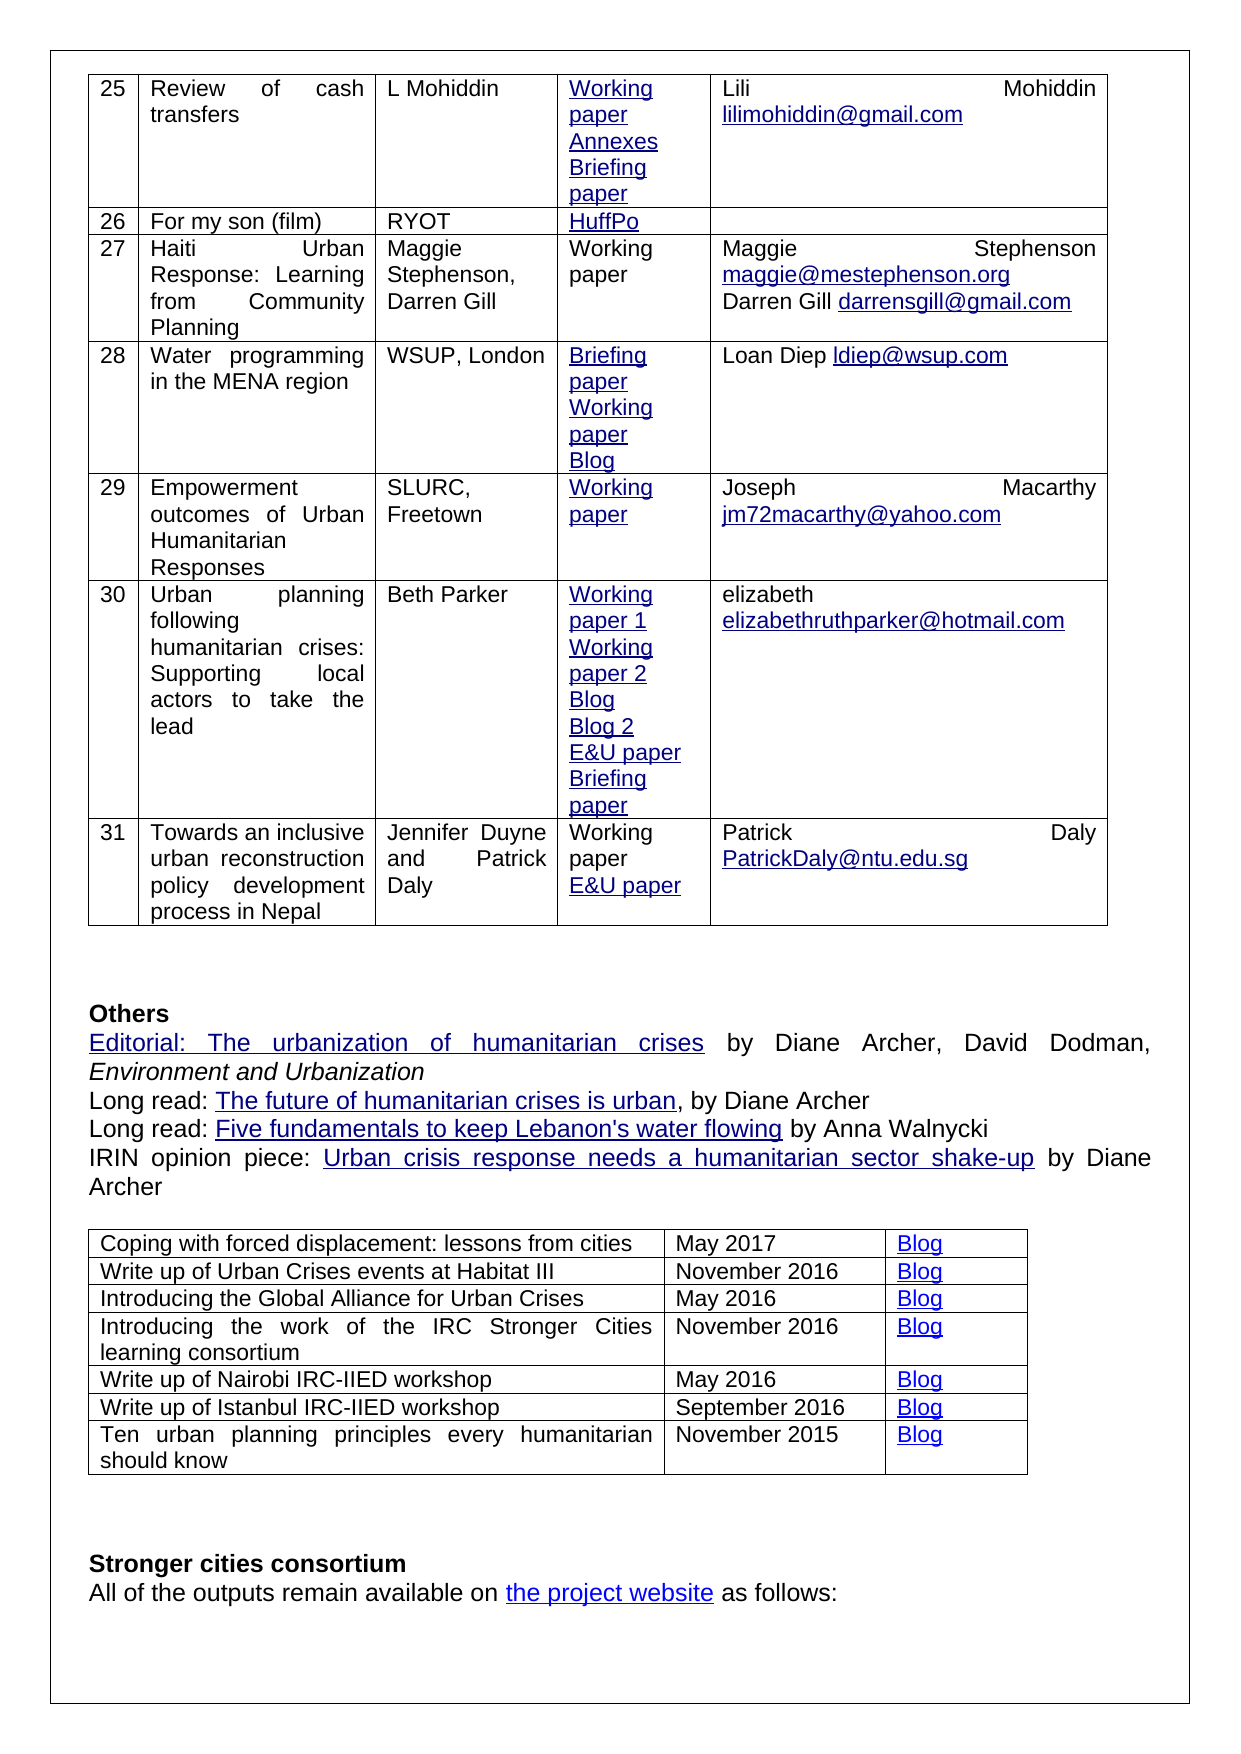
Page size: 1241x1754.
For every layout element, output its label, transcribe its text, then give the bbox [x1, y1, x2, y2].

table_cell 29 [89, 474, 138, 580]
table_cell September 2016 [665, 1394, 885, 1420]
table_cell Introducing the work of the IRC Stronger Cities learning consortium [89, 1313, 664, 1365]
table_header May 2017 [665, 1230, 885, 1257]
table_cell elizabeth elizabethruthparker@hotmail.com [711, 581, 1107, 818]
table_cell 31 [89, 819, 138, 924]
table_cell SLURC, Freetown [376, 474, 557, 580]
table_cell Working paper E&U paper [558, 819, 710, 924]
table_cell November 2016 [665, 1313, 885, 1365]
table_cell Blog [886, 1258, 1027, 1284]
text Long read: Five fundamentals to keep Lebanon's water flowing by Anna Walnycki [89, 1114, 1152, 1143]
table_cell Jennifer Duyne and Patrick Daly [376, 819, 557, 924]
text Stronger cities consortium [89, 1549, 1152, 1577]
table_cell For my son (film) [139, 208, 375, 234]
table_cell Blog [886, 1394, 1027, 1420]
table_cell November 2016 [665, 1258, 885, 1284]
table_cell Joseph Macarthy jm72macarthy@yahoo.com [711, 474, 1107, 580]
table_cell May 2016 [665, 1366, 885, 1393]
table_header Blog [886, 1230, 1027, 1257]
table_cell 28 [89, 342, 138, 473]
table_header Coping with forced displacement: lessons from cities [89, 1230, 664, 1257]
table_cell Ten urban planning principles every humanitarian should know [89, 1421, 664, 1474]
table_cell [711, 208, 1107, 234]
table_cell Blog [886, 1366, 1027, 1393]
text Long read: The future of humanitarian crises is urban, by Diane Archer [89, 1086, 1152, 1114]
table_cell 26 [89, 208, 138, 234]
table_cell Blog [886, 1421, 1027, 1474]
text Editorial: The urbanization of humanitarian crises by Diane Archer, David Dodman, Environment and Urbanization [89, 1028, 1152, 1086]
text All of the outputs remain available on the project website as follows: [89, 1577, 1152, 1606]
table_cell Working paper [558, 235, 710, 341]
table_cell Write up of Urban Crises events at Habitat III [89, 1258, 664, 1284]
table_cell RYOT [376, 208, 557, 234]
text Others [89, 999, 1152, 1028]
table_cell Patrick Daly PatrickDaly@ntu.edu.sg [711, 819, 1107, 924]
table_cell Working paper 1 Working paper 2 Blog Blog 2 E&U paper Briefing paper [558, 581, 710, 818]
table_cell 27 [89, 235, 138, 341]
table_cell 25 [89, 75, 138, 207]
table_cell Working paper [558, 474, 710, 580]
table_cell Blog [886, 1285, 1027, 1312]
text IRIN opinion piece: Urban crisis response needs a humanitarian sector shake-up by Diane Archer [89, 1143, 1152, 1201]
table_cell Working paper Annexes Briefing paper [558, 75, 710, 207]
table_cell Loan Diep ldiep@wsup.com [711, 342, 1107, 473]
table_cell Briefing paper Working paper Blog [558, 342, 710, 473]
table_cell May 2016 [665, 1285, 885, 1312]
table_cell HuffPo [558, 208, 710, 234]
table_cell Empowerment outcomes of Urban Humanitarian Responses [139, 474, 375, 580]
table_cell WSUP, London [376, 342, 557, 473]
table_cell Review of cash transfers [139, 75, 375, 207]
table_cell Beth Parker [376, 581, 557, 818]
table_cell November 2015 [665, 1421, 885, 1474]
table_cell Water programming in the MENA region [139, 342, 375, 473]
table_cell Write up of Nairobi IRC-IIED workshop [89, 1366, 664, 1393]
table_cell Maggie Stephenson maggie@mestephenson.org Darren Gill darrensgill@gmail.com [711, 235, 1107, 341]
table_cell Write up of Istanbul IRC-IIED workshop [89, 1394, 664, 1420]
table_cell Urban planning following humanitarian crises: Supporting local actors to take the lead [139, 581, 375, 818]
table_cell 30 [89, 581, 138, 818]
table_cell Blog [886, 1313, 1027, 1365]
table_cell Haiti Urban Response: Learning from Community Planning [139, 235, 375, 341]
table_cell Towards an inclusive urban reconstruction policy development process in Nepal [139, 819, 375, 924]
table_cell L Mohiddin [376, 75, 557, 207]
table_cell Maggie Stephenson, Darren Gill [376, 235, 557, 341]
table_cell Lili Mohiddin lilimohiddin@gmail.com [711, 75, 1107, 207]
table_cell Introducing the Global Alliance for Urban Crises [89, 1285, 664, 1312]
